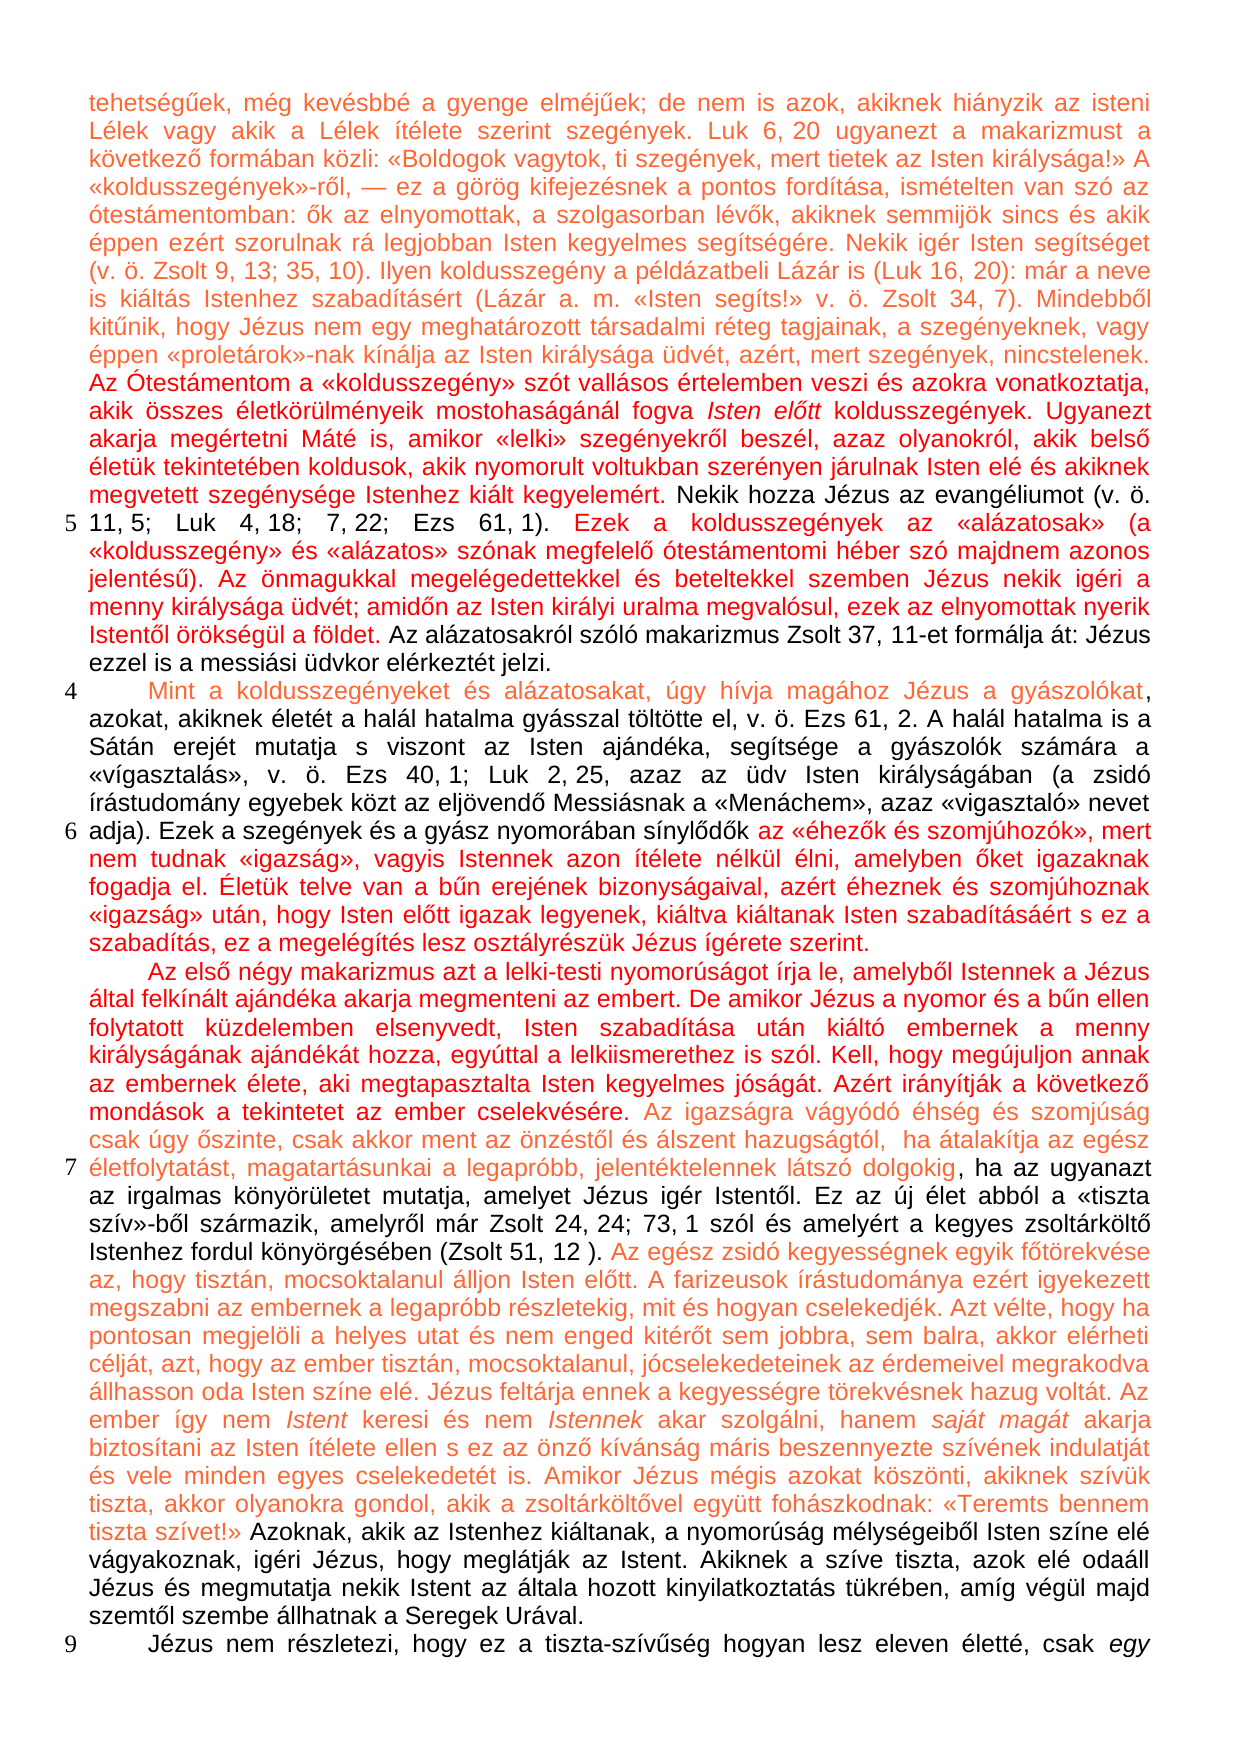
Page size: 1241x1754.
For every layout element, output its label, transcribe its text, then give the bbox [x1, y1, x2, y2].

text 7 [32, 1153, 77, 1181]
text Mint a koldusszegényeket és alázatosakat, úgy hívja magához Jézus a gyászolókat, azokat, akiknek életét a halál hatalma gyásszal töltötte el, v. ö. Ezs 61, 2. A halál hatalma is a Sátán erejét mutatja s viszont az Isten ajándéka, segítsége a gyászolók számára a «vígasztalás», v. ö. Ezs 40, 1; Luk 2, 25, azaz az üdv Isten királyságában (a zsidó írástudomány egyebek közt az eljövendő Messiásnak a «Menáchem», azaz «vigasztaló» nevet adja). Ezek a szegények és a gyász nyomorában sínylődők az «éhezők és szomjúhozók», mert nem tudnak «igazság», vagyis Istennek azon ítélete nélkül élni, amelyben őket igazaknak fogadja el. Életük telve van a bűn erejének bizonyságaival, azért éheznek és szomjúhoznak «igazság» után, hogy Isten előtt igazak legyenek, kiáltva kiáltanak Isten szabadításáért s ez a szabadítás, ez a megelégítés lesz osztályrészük Jézus ígérete szerint. [88, 677, 1152, 957]
text Jézus nem részletezi, hogy ez a tiszta-szívűség hogyan lesz eleven életté, csak egy [88, 1630, 1152, 1658]
text 9 [32, 1630, 77, 1657]
text Az első négy makarizmus azt a lelki-testi nyomorúságot írja le, amelyből Istennek a Jézus által felkínált ajándéka akarja megmenteni az embert. De amikor Jézus a nyomor és a bűn ellen folytatott küzdelemben elsenyvedt, Isten szabadítása után kiáltó embernek a menny királyságának ajándékát hozza, egyúttal a lelkiismerethez is szól. Kell, hogy megújuljon annak az embernek élete, aki megtapasztalta Isten kegyelmes jóságát. Azért irányítják a következő mondások a tekintetet az ember cselekvésére. Az igazságra vágyódó éhség és szomjúság csak úgy őszinte, csak akkor ment az önzéstől és álszent hazugságtól, ha átalakítja az egész életfolytatást, magatartásunkai a legapróbb, jelentéktelennek látszó dolgokig, ha az ugyanazt az irgalmas könyörületet mutatja, amelyet Jézus igér Istentől. Ez az új élet abból a «tiszta szív»-ből származik, amelyről már Zsolt 24, 24; 73, 1 szól és amelyért a kegyes zsoltárköltő Istenhez fordul könyörgésében (Zsolt 51, 12 ). Az egész zsidó kegyességnek egyik főtörekvése az, hogy tisztán, mocsoktalanul álljon Isten előtt. A farizeusok írástudománya ezért igyekezett megszabni az embernek a legapróbb részletekig, mit és hogyan cselekedjék. Azt vélte, hogy ha pontosan megjelöli a helyes utat és nem enged kitérőt sem jobbra, sem balra, akkor elérheti célját, azt, hogy az ember tisztán, mocsoktalanul, jócselekedeteinek az érdemeivel megrakodva állhasson oda Isten színe elé. Jézus feltárja ennek a kegyességre törekvésnek hazug voltát. Az ember így nem Istent keresi és nem Istennek akar szolgálni, hanem saját magát akarja biztosítani az Isten ítélete ellen s ez az önző kívánság máris beszennyezte szívének indulatját és vele minden egyes cselekedetét is. Amikor Jézus mégis azokat köszönti, akiknek szívük tiszta, akkor olyanokra gondol, akik a zsoltárköltővel együtt fohászkodnak: «Teremts bennem tiszta szívet!» Azoknak, akik az Istenhez kiáltanak, a nyomorúság mélységeiből Isten színe elé vágyakoznak, igéri Jézus, hogy meglátják az Istent. Akiknek a szíve tiszta, azok elé odaáll Jézus és megmutatja nekik Istent az általa hozott kinyilatkoztatás tükrében, amíg végül majd szemtől szembe állhatnak a Seregek Urával. [88, 957, 1152, 1630]
text 4 [32, 677, 77, 705]
text 6 [32, 817, 77, 845]
text tehetségűek, még kevésbbé a gyenge elméjűek; de nem is azok, akiknek hiányzik az isteni Lélek vagy akik a Lélek ítélete szerint szegények. Luk 6, 20 ugyanezt a makarizmust a következő formában közli: «Boldogok vagytok, ti szegények, mert tietek az Isten királysága!» A «koldusszegények»-ről, — ez a görög kifejezésnek a pontos fordítása, ismételten van szó az ótestámentomban: ők az elnyomottak, a szolgasorban lévők, akiknek semmijök sincs és akik éppen ezért szorulnak rá legjobban Isten kegyelmes segítségére. Nekik igér Isten segítséget (v. ö. Zsolt 9, 13; 35, 10). Ilyen koldusszegény a példázatbeli Lázár is (Luk 16, 20): már a neve is kiáltás Istenhez szabadításért (Lázár a. m. «Isten segíts!» v. ö. Zsolt 34, 7). Mindebből kitűnik, hogy Jézus nem egy meghatározott társadalmi réteg tagjainak, a szegényeknek, vagy éppen «proletárok»-nak kínálja az Isten királysága üdvét, azért, mert szegények, nincstelenek. Az Ótestámentom a «koldusszegény» szót vallásos értelemben veszi és azokra vonatkoztatja, akik összes életkörülményeik mostohaságánál fogva Isten előtt koldusszegények. Ugyanezt akarja megértetni Máté is, amikor «lelki» szegényekről beszél, azaz olyanokról, akik belső életük tekintetében koldusok, akik nyomorult voltukban szerényen járulnak Isten elé és akiknek megvetett szegénysége Istenhez kiált kegyelemért. Nekik hozza Jézus az evangéliumot (v. ö. 11, 5; Luk 4, 18; 7, 22; Ezs 61, 1). Ezek a koldusszegények az «alázatosak» (a «koldusszegény» és «alázatos» szónak megfelelő ótestámentomi héber szó majdnem azonos jelentésű). Az önmagukkal megelégedettekkel és beteltekkel szemben Jézus nekik igéri a menny királysága üdvét; amidőn az Isten királyi uralma megvalósul, ezek az elnyomottak nyerik Istentől örökségül a földet. Az alázatosakról szóló makarizmus Zsolt 37, 11-et formálja át: Jézus ezzel is a messiási üdvkor elérkeztét jelzi. [88, 88, 1152, 677]
text 5 [32, 509, 77, 537]
